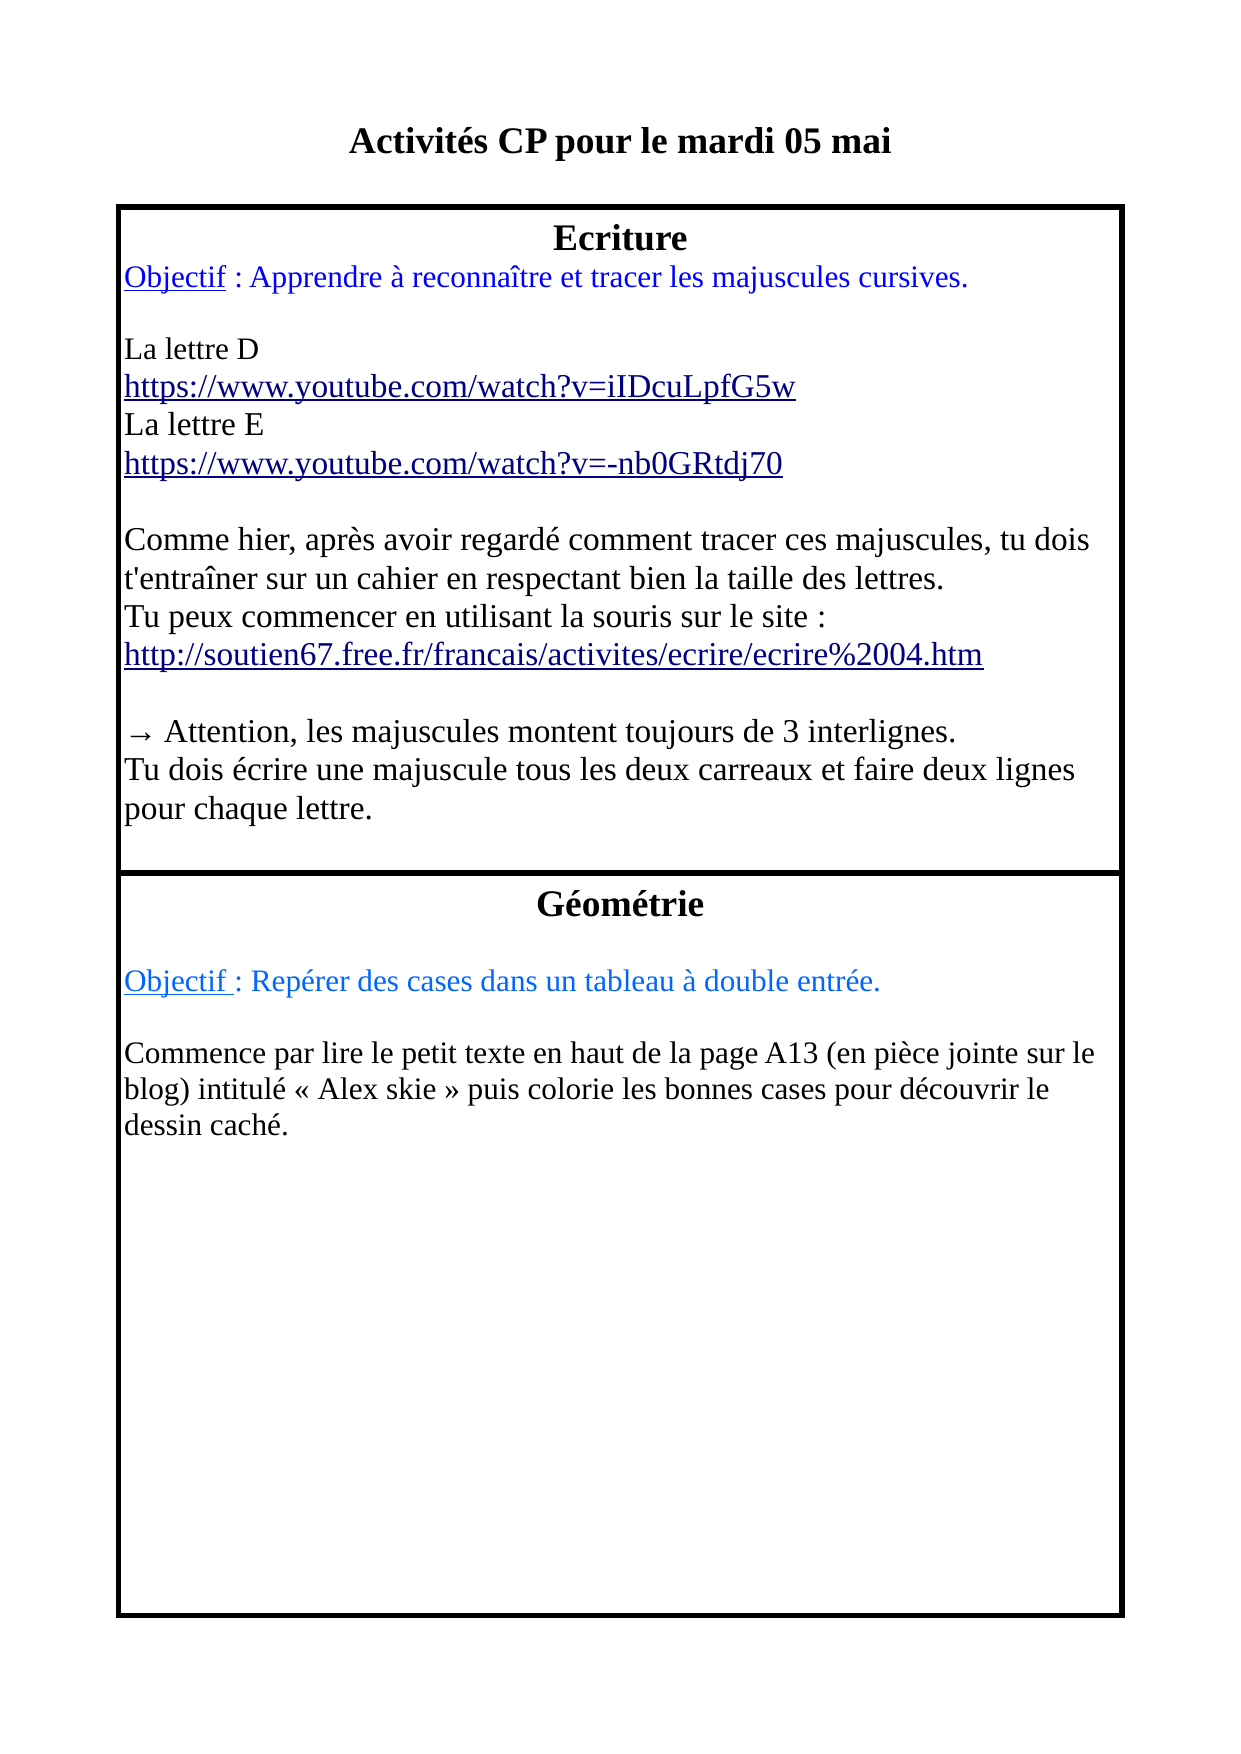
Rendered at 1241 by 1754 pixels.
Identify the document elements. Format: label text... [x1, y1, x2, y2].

text Activités CP pour le mardi 05 mai [118, 118, 1122, 161]
table_header Ecriture Objectif : Apprendre à reconnaître et tracer les majuscules cursives. La lettre D https://www.youtube.com/watch?v=iIDcuLpfG5w La lettre E https://www.youtube.com/watch?v=-nb0GRtdj70 Comme hier, après avoir regardé comment tracer ces majuscules, tu dois t'entraîner sur un cahier en respectant bien la taille des lettres. Tu peux commencer en utilisant la souris sur le site : http://soutien67.free.fr/francais/activites/ecrire/ecrire%2004.htm → Attention, les majuscules montent toujours de 3 interlignes. Tu dois écrire une majuscule tous les deux carreaux et faire deux lignes pour chaque lettre. [121, 210, 1119, 870]
table_cell Géométrie Objectif : Repérer des cases dans un tableau à double entrée. Commence par lire le petit texte en haut de la page A13 (en pièce jointe sur le blog) intitulé « Alex skie » puis colorie les bonnes cases pour découvrir le dessin caché. [121, 876, 1119, 1613]
